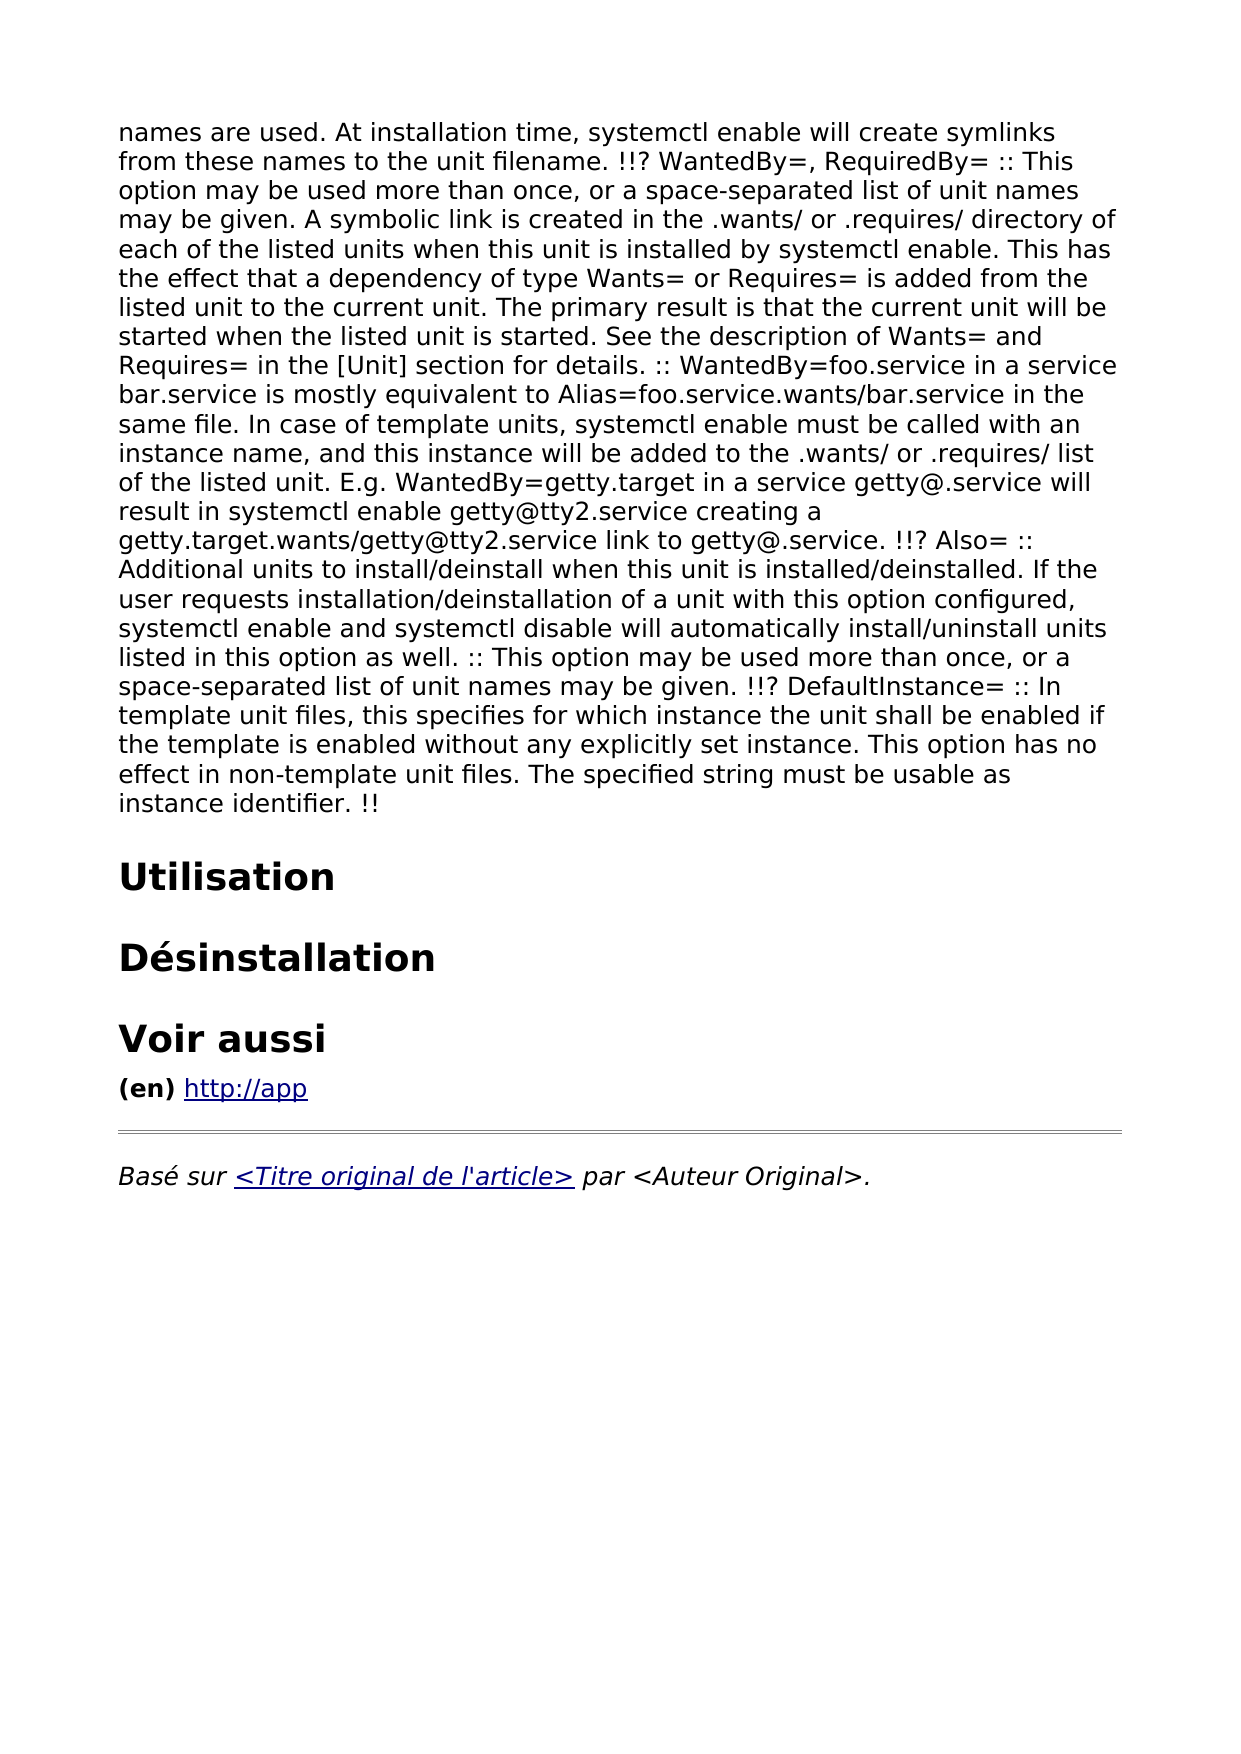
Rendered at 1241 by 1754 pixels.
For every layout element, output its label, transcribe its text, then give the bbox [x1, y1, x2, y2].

subtitle Voir aussi [118, 1018, 1122, 1062]
text names are used. At installation time, systemctl enable will create symlinks from these names to the unit filename. !!? WantedBy=, RequiredBy= :: This option may be used more than once, or a space-separated list of unit names may be given. A symbolic link is created in the .wants/ or .requires/ directory of each of the listed units when this unit is installed by systemctl enable. This has the effect that a dependency of type Wants= or Requires= is added from the listed unit to the current unit. The primary result is that the current unit will be started when the listed unit is started. See the description of Wants= and Requires= in the [Unit] section for details. :: WantedBy=foo.service in a service bar.service is mostly equivalent to Alias=foo.service.wants/bar.service in the same file. In case of template units, systemctl enable must be called with an instance name, and this instance will be added to the .wants/ or .requires/ list of the listed unit. E.g. WantedBy=getty.target in a service getty@.service will result in systemctl enable getty@tty2.service creating a getty.target.wants/getty@tty2.service link to getty@.service. !!? Also= :: Additional units to install/deinstall when this unit is installed/deinstalled. If the user requests installation/deinstallation of a unit with this option configured, systemctl enable and systemctl disable will automatically install/uninstall units listed in this option as well. :: This option may be used more than once, or a space-separated list of unit names may be given. !!? DefaultInstance= :: In template unit files, this specifies for which instance the unit shall be enabled if the template is enabled without any explicitly set instance. This option has no effect in non-template unit files. The specified string must be usable as instance identifier. !! [118, 118, 1122, 818]
text Basé sur <Titre original de l'article> par <Auteur Original>. [118, 1162, 1122, 1191]
text (en) http://app [118, 1074, 1122, 1103]
subtitle Désinstallation [118, 937, 1122, 980]
subtitle Utilisation [118, 856, 1122, 899]
